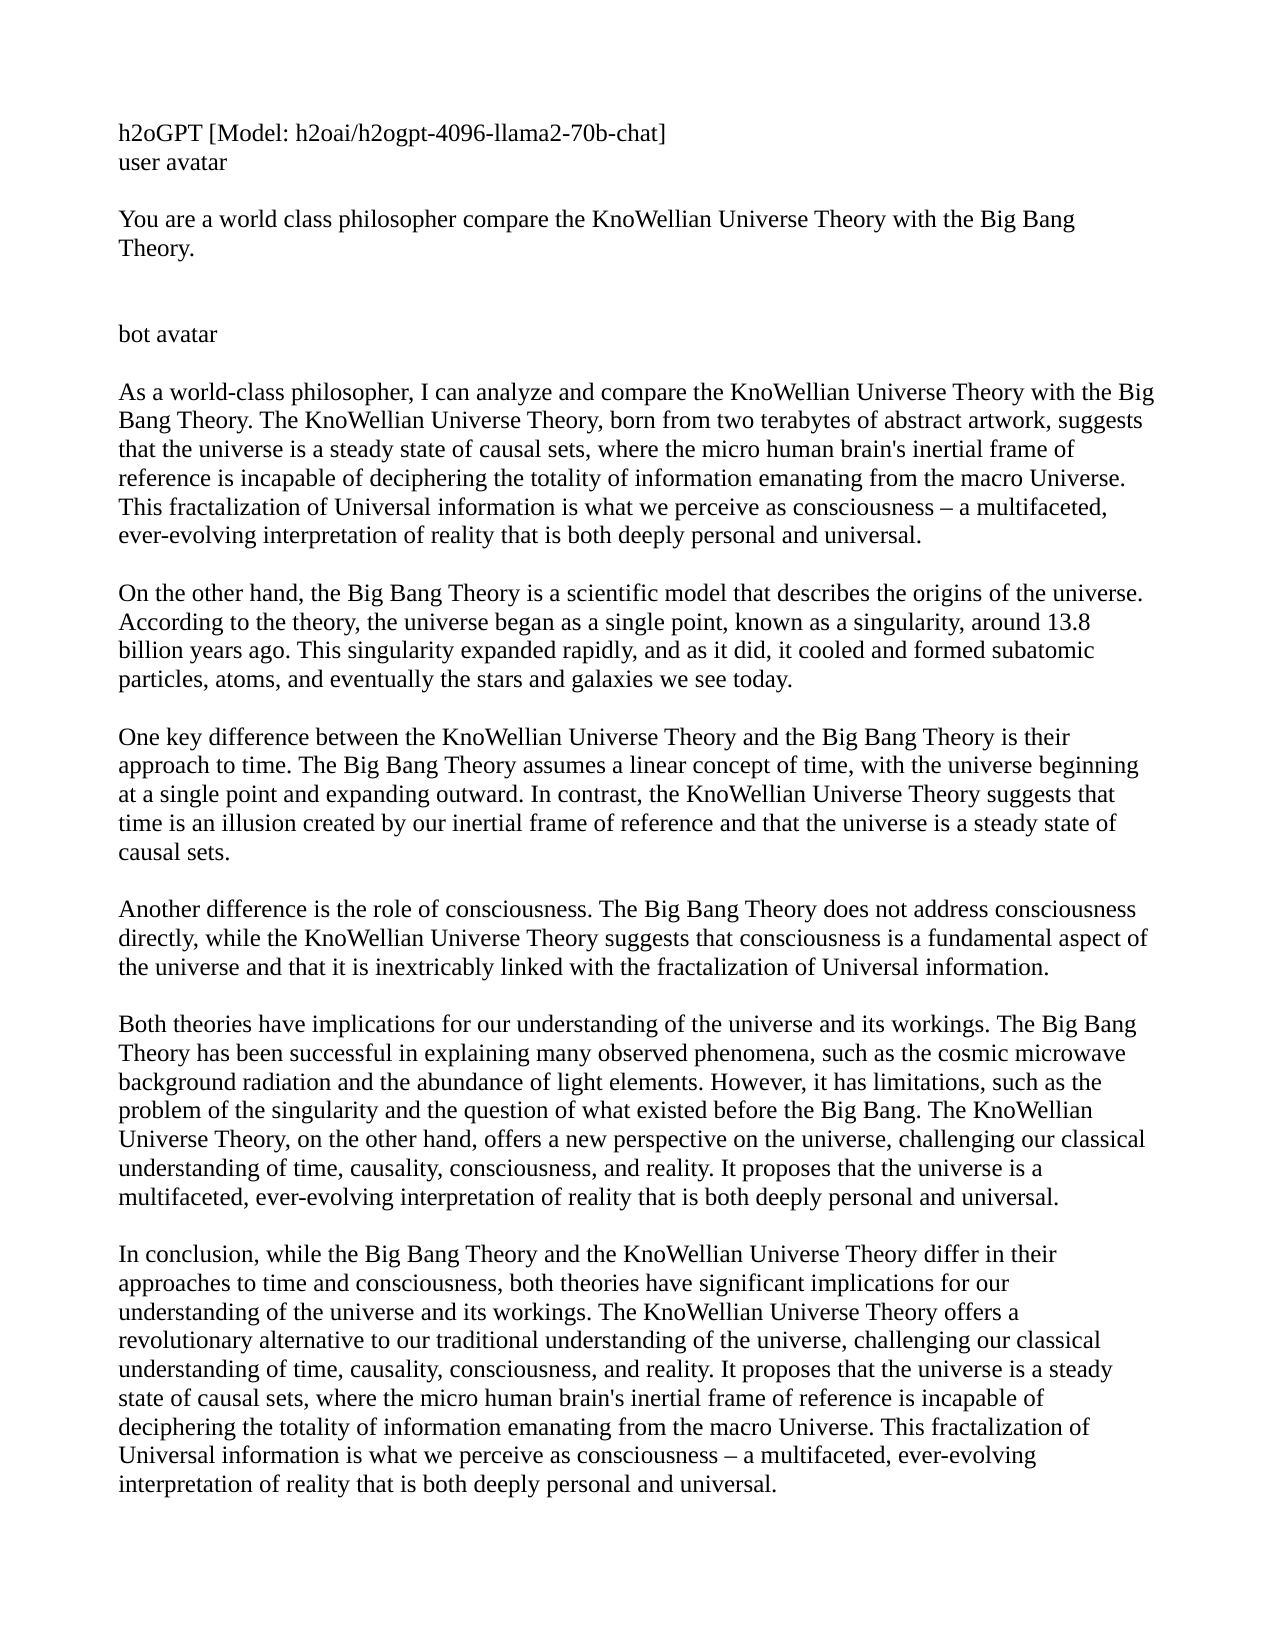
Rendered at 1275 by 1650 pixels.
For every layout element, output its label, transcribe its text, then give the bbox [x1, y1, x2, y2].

text One key difference between the KnoWellian Universe Theory and the Big Bang Theory is their approach to time. The Big Bang Theory assumes a linear concept of time, with the universe beginning at a single point and expanding outward. In contrast, the KnoWellian Universe Theory suggests that time is an illusion created by our inertial frame of reference and that the universe is a steady state of causal sets. [118, 722, 1157, 866]
text Both theories have implications for our understanding of the universe and its workings. The Big Bang Theory has been successful in explaining many observed phenomena, such as the cosmic microwave background radiation and the abundance of light elements. However, it has limitations, such as the problem of the singularity and the question of what existed before the Big Bang. The KnoWellian Universe Theory, on the other hand, offers a new perspective on the universe, challenging our classical understanding of time, causality, consciousness, and reality. It proposes that the universe is a multifaceted, ever-evolving interpretation of reality that is both deeply personal and universal. [118, 1009, 1157, 1211]
text h2oGPT [Model: h2oai/h2ogpt-4096-llama2-70b-chat] [118, 118, 1157, 147]
text bot avatar [118, 319, 1157, 348]
text As a world-class philosopher, I can analyze and compare the KnoWellian Universe Theory with the Big Bang Theory. The KnoWellian Universe Theory, born from two terabytes of abstract artwork, suggests that the universe is a steady state of causal sets, where the micro human brain's inertial frame of reference is incapable of deciphering the totality of information emanating from the macro Universe. This fractalization of Universal information is what we perceive as consciousness – a multifaceted, ever-evolving interpretation of reality that is both deeply personal and universal. [118, 377, 1157, 549]
text In conclusion, while the Big Bang Theory and the KnoWellian Universe Theory differ in their approaches to time and consciousness, both theories have significant implications for our understanding of the universe and its workings. The KnoWellian Universe Theory offers a revolutionary alternative to our traditional understanding of the universe, challenging our classical understanding of time, causality, consciousness, and reality. It proposes that the universe is a steady state of causal sets, where the micro human brain's inertial frame of reference is incapable of deciphering the totality of information emanating from the macro Universe. This fractalization of Universal information is what we perceive as consciousness – a multifaceted, ever-evolving interpretation of reality that is both deeply personal and universal. [118, 1239, 1157, 1498]
text You are a world class philosopher compare the KnoWellian Universe Theory with the Big Bang Theory. [118, 204, 1157, 262]
text user avatar [118, 147, 1157, 176]
text On the other hand, the Big Bang Theory is a scientific model that describes the origins of the universe. According to the theory, the universe began as a single point, known as a singularity, around 13.8 billion years ago. This singularity expanded rapidly, and as it did, it cooled and formed subatomic particles, atoms, and eventually the stars and galaxies we see today. [118, 578, 1157, 693]
text Another difference is the role of consciousness. The Big Bang Theory does not address consciousness directly, while the KnoWellian Universe Theory suggests that consciousness is a fundamental aspect of the universe and that it is inextricably linked with the fractalization of Universal information. [118, 894, 1157, 981]
